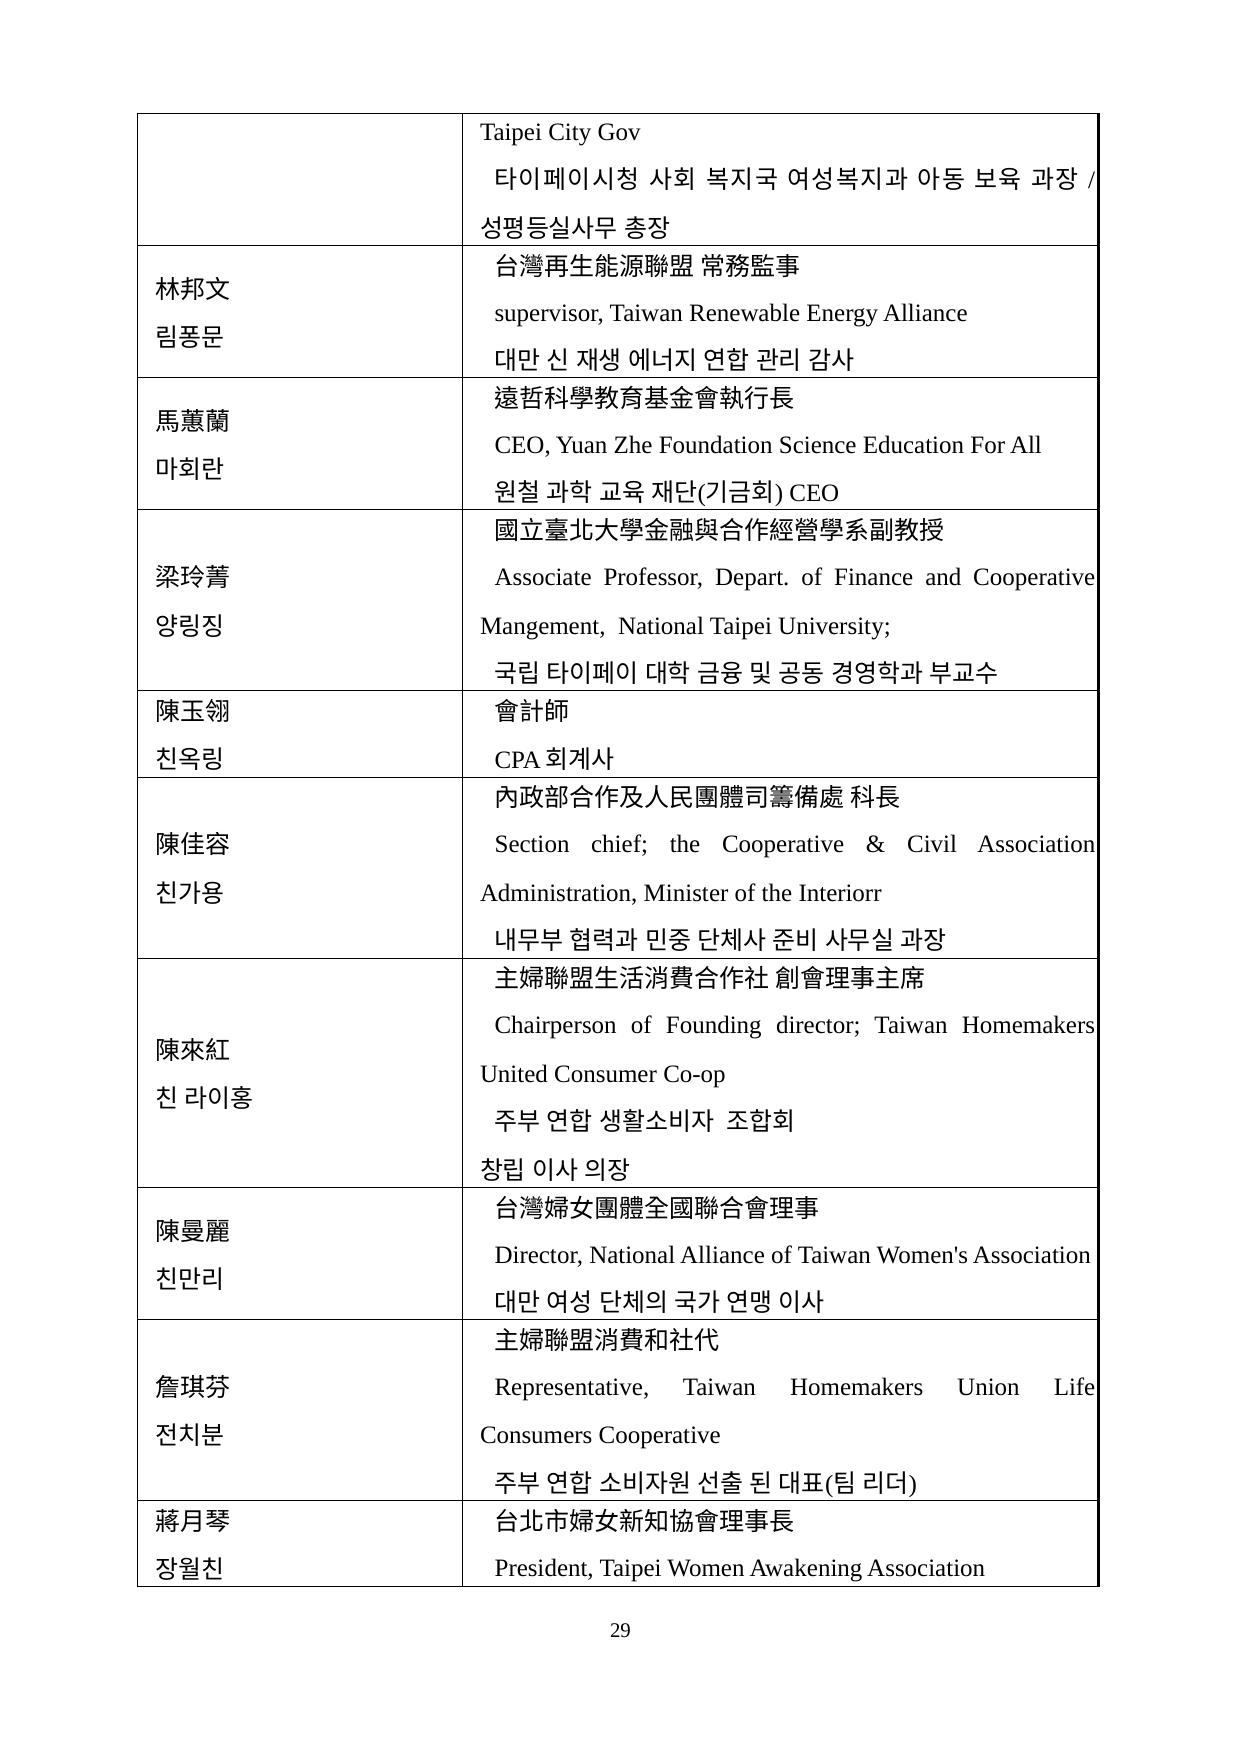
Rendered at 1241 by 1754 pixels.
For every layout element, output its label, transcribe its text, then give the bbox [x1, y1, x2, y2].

table_cell 陳玉翎 친옥링 [138, 691, 462, 777]
table_cell 馬蕙蘭 마회란 [138, 378, 462, 509]
table_cell 國立臺北大學金融與合作經營學系副教授 Associate Professor, Depart. of Finance and Cooperative Mangement, National Taipei University; 국립 타이페이 대학 금융 및 공동 경영학과 부교수 [463, 510, 1097, 690]
table_cell 林邦文 림퐁문 [138, 246, 462, 377]
table_cell 陳曼麗 친만리 [138, 1188, 462, 1319]
table_cell Taipei City Gov 타이페이시청 사회 복지국 여성복지과 아동 보육 과장 /성평등실사무 총장 [463, 114, 1097, 245]
table_cell 台灣婦女團體全國聯合會理事 Director, National Alliance of Taiwan Women's Association 대만 여성 단체의 국가 연맹 이사 [463, 1188, 1097, 1319]
table_cell [138, 114, 462, 245]
table_cell 陳來紅 친 라이홍 [138, 959, 462, 1187]
table_cell 梁玲菁 양링징 [138, 510, 462, 690]
table_cell 內政部合作及人民團體司籌備處 科長 Section chief; the Cooperative & Civil Association Administration, Minister of the Interiorr 내무부 협력과 민중 단체사 준비 사무실 과장 [463, 778, 1097, 957]
table_cell 台灣再生能源聯盟 常務監事 supervisor, Taiwan Renewable Energy Alliance 대만 신 재생 에너지 연합 관리 감사 [463, 246, 1097, 377]
table_cell 會計師 CPA 회계사 [463, 691, 1097, 777]
table_cell 遠哲科學教育基金會執行長 CEO, Yuan Zhe Foundation Science Education For All 원철 과학 교육 재단(기금회) CEO [463, 378, 1097, 509]
table_cell 主婦聯盟消費和社代 Representative, Taiwan Homemakers Union Life Consumers Cooperative 주부 연합 소비자원 선출 된 대표(팀 리더) [463, 1320, 1097, 1500]
table_cell 陳佳容 친가용 [138, 778, 462, 957]
table_cell 主婦聯盟生活消費合作社 創會理事主席 Chairperson of Founding director; Taiwan Homemakers United Consumer Co-op 주부 연합 생활소비자 조합회 창립 이사 의장 [463, 959, 1097, 1187]
table_cell 詹琪芬 전치분 [138, 1320, 462, 1500]
table_cell 台北市婦女新知協會理事長 President, Taipei Women Awakening Association [463, 1501, 1097, 1586]
table_cell 蔣月琴 장월친 [138, 1501, 462, 1586]
